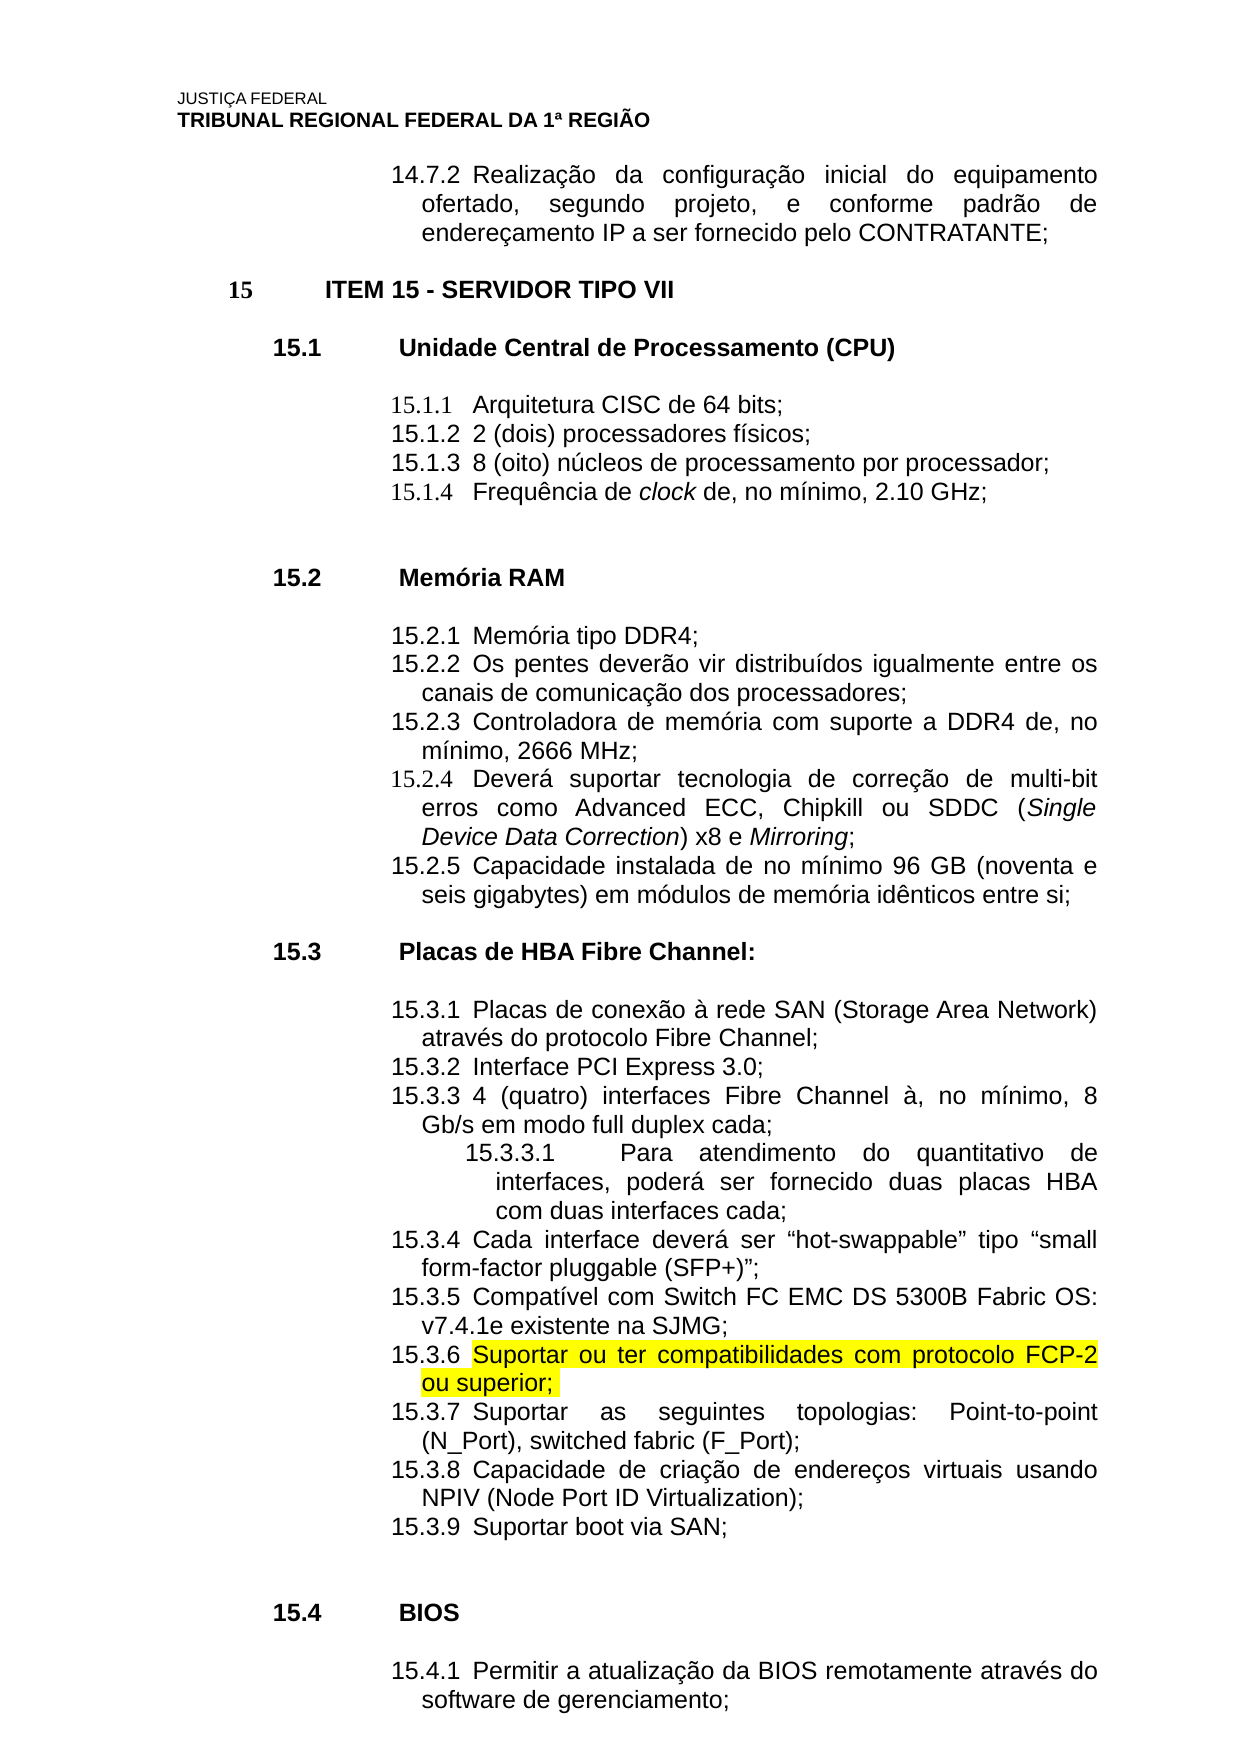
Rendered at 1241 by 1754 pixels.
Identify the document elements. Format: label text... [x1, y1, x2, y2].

list Memória tipo DDR4; [384, 621, 1098, 649]
list 2 (dois) processadores físicos; [384, 419, 1098, 448]
list Memória RAM [266, 563, 1098, 592]
list Deverá suportar tecnologia de correção de multi-bit erros como Advanced ECC, Chipkill ou SDDC (Single Device Data Correction) x8 e Mirroring; [384, 764, 1098, 851]
list Capacidade de criação de endereços virtuais usando NPIV (Node Port ID Virtualization); [384, 1454, 1098, 1512]
list Os pentes deverão vir distribuídos igualmente entre os canais de comunicação dos processadores; [384, 649, 1098, 707]
list Unidade Central de Processamento (CPU) [266, 333, 1098, 362]
list Controladora de memória com suporte a DDR4 de, no mínimo, 2666 MHz; [384, 707, 1098, 764]
list BIOS [266, 1598, 1098, 1627]
list Suportar ou ter compatibilidades com protocolo FCP-2 ou superior; [384, 1339, 1098, 1397]
list Interface PCI Express 3.0; [384, 1052, 1098, 1081]
list Capacidade instalada de no mínimo 96 GB (noventa e seis gigabytes) em módulos de memória idênticos entre si; [384, 851, 1098, 908]
list Arquitetura CISC de 64 bits; [384, 391, 1098, 419]
list 8 (oito) núcleos de processamento por processador; [384, 448, 1098, 477]
list Realização da configuração inicial do equipamento ofertado, segundo projeto, e conforme padrão de endereçamento IP a ser fornecido pelo CONTRATANTE; [384, 160, 1098, 247]
list Permitir a atualização da BIOS remotamente através do software de gerenciamento; [384, 1656, 1098, 1713]
list Compatível com Switch FC EMC DS 5300B Fabric OS: v7.4.1e existente na SJMG; [384, 1282, 1098, 1339]
list Frequência de clock de, no mínimo, 2.10 GHz; [384, 477, 1098, 506]
list Cada interface deverá ser “hot-swappable” tipo “small form-factor pluggable (SFP+)”; [384, 1224, 1098, 1282]
list Suportar as seguintes topologias: Point-to-point (N_Port), switched fabric (F_Port); [384, 1397, 1098, 1454]
list 4 (quatro) interfaces Fibre Channel à, no mínimo, 8 Gb/s em modo full duplex cada; [384, 1081, 1098, 1138]
list Para atendimento do quantitativo de interfaces, poderá ser fornecido duas placas HBA com duas interfaces cada; [458, 1138, 1098, 1224]
list Placas de conexão à rede SAN (Storage Area Network) através do protocolo Fibre Channel; [384, 994, 1098, 1052]
list Suportar boot via SAN; [384, 1512, 1098, 1541]
list Placas de HBA Fibre Channel: [266, 937, 1098, 966]
list ITEM 15 - SERVIDOR TIPO VII [222, 275, 1098, 304]
